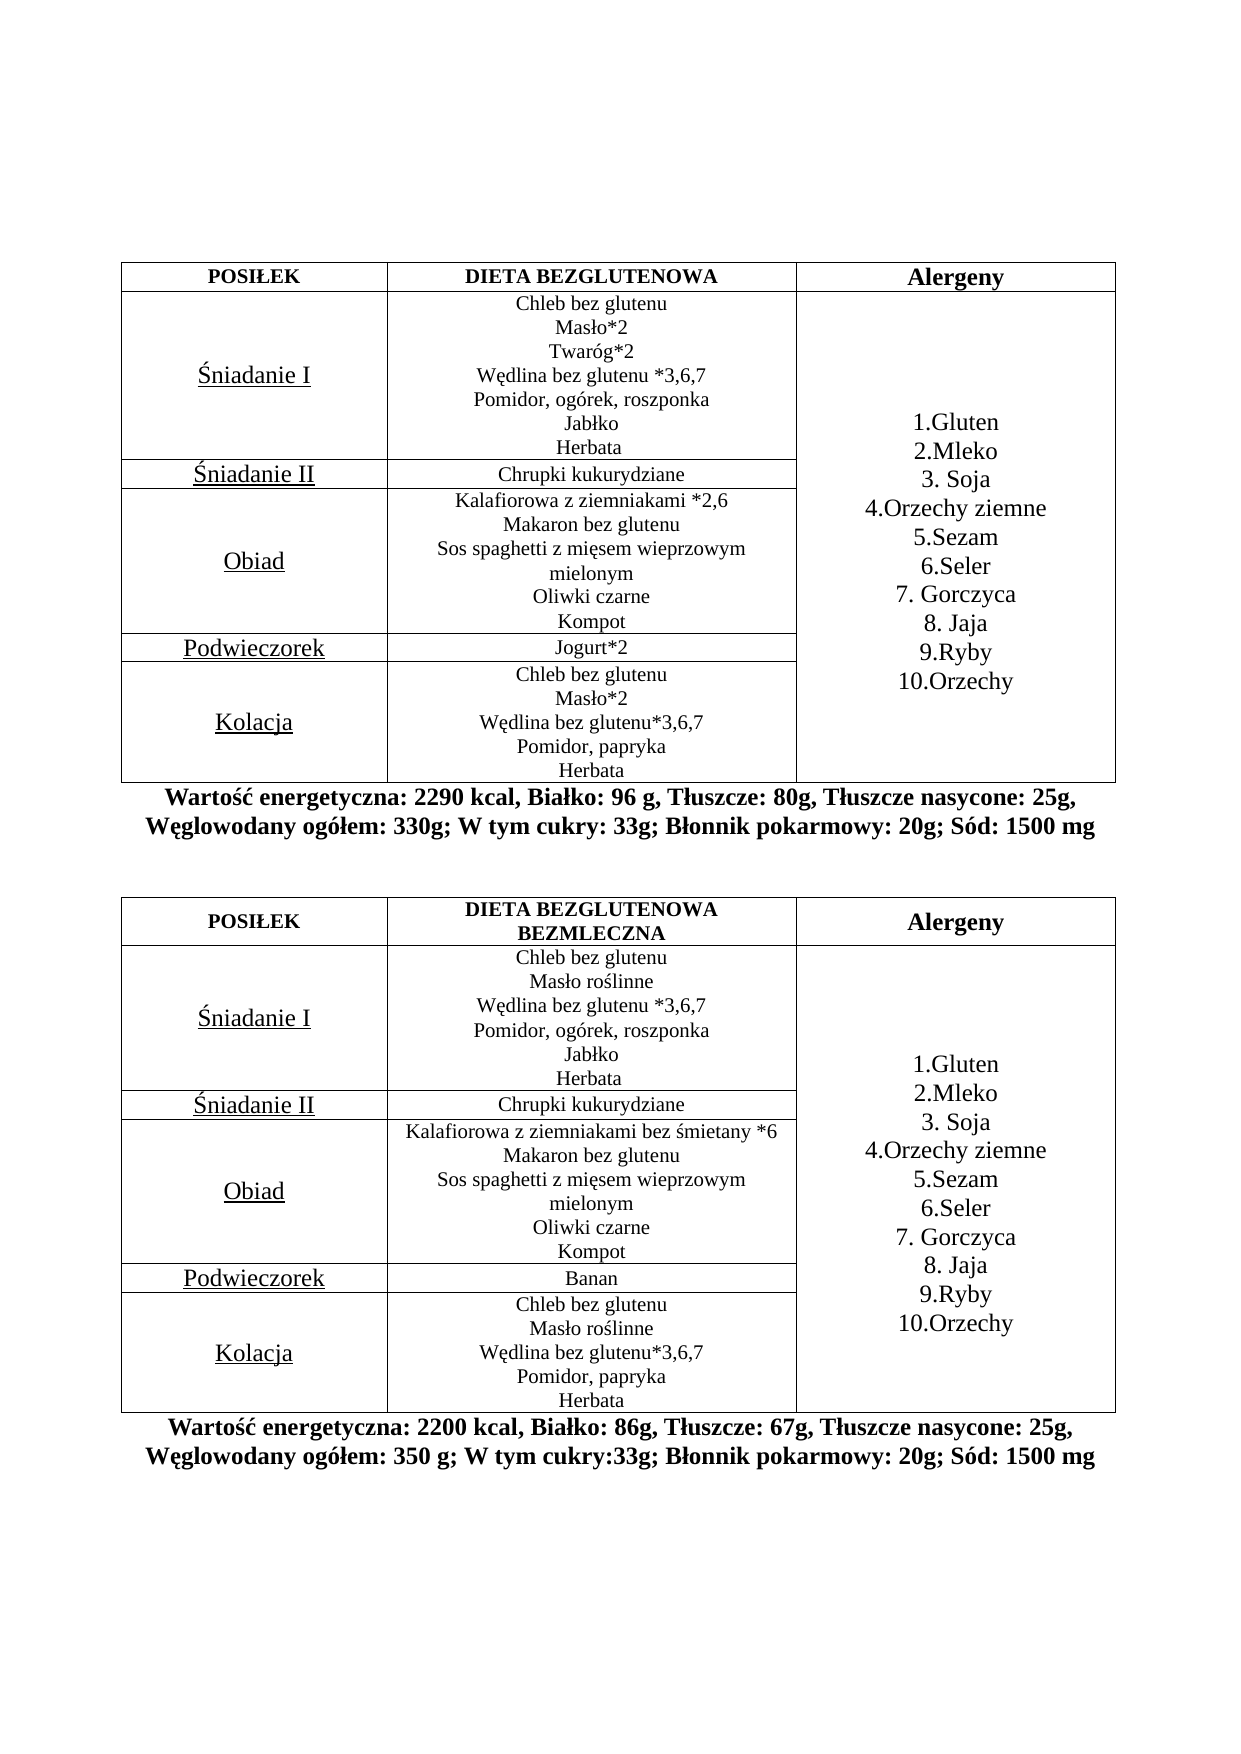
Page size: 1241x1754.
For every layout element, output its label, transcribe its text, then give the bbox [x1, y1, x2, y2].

text Wartość energetyczna: 2290 kcal, Białko: 96 g, Tłuszcze: 80g, Tłuszcze nasycone: 25g, Węglowodany ogółem: 330g; W tym cukry: 33g; Błonnik pokarmowy: 20g; Sód: 1500 mg [118, 782, 1122, 839]
table_cell Chrupki kukurydziane [388, 460, 796, 488]
table_cell Chrupki kukurydziane [388, 1091, 796, 1118]
table_cell Kalafiorowa z ziemniakami *2,6 Makaron bez glutenu Sos spaghetti z mięsem wieprzowym mielonym Oliwki czarne Kompot [388, 489, 796, 633]
table_cell Kolacja [122, 1293, 387, 1412]
table_cell Śniadanie II [122, 460, 387, 488]
table_cell Śniadanie I [122, 946, 387, 1090]
table_cell Chleb bez glutenu Masło roślinne Wędlina bez glutenu *3,6,7 Pomidor, ogórek, roszponka Jabłko Herbata [388, 946, 796, 1090]
table_cell Kolacja [122, 662, 387, 782]
table_header POSIŁEK [122, 263, 387, 291]
table_cell Chleb bez glutenu Masło*2 Wędlina bez glutenu*3,6,7 Pomidor, papryka Herbata [388, 662, 796, 782]
table_cell Podwieczorek [122, 1264, 387, 1292]
table_cell Śniadanie II [122, 1091, 387, 1118]
table_header POSIŁEK [122, 898, 387, 945]
table_cell Banan [388, 1264, 796, 1292]
table_header DIETA BEZGLUTENOWA [388, 263, 796, 291]
table_cell Chleb bez glutenu Masło roślinne Wędlina bez glutenu*3,6,7 Pomidor, papryka Herbata [388, 1293, 796, 1412]
table_cell Podwieczorek [122, 634, 387, 661]
table_cell 1.Gluten 2.Mleko 3. Soja 4.Orzechy ziemne 5.Sezam 6.Seler 7. Gorczyca 8. Jaja 9.Ryby 10.Orzechy [797, 946, 1115, 1412]
table_cell Obiad [122, 1120, 387, 1263]
table_cell 1.Gluten 2.Mleko 3. Soja 4.Orzechy ziemne 5.Sezam 6.Seler 7. Gorczyca 8. Jaja 9.Ryby 10.Orzechy [797, 292, 1115, 782]
table_cell Chleb bez glutenu Masło*2 Twaróg*2 Wędlina bez glutenu *3,6,7 Pomidor, ogórek, roszponka Jabłko Herbata [388, 292, 796, 459]
table_cell Śniadanie I [122, 292, 387, 459]
table_cell Kalafiorowa z ziemniakami bez śmietany *6 Makaron bez glutenu Sos spaghetti z mięsem wieprzowym mielonym Oliwki czarne Kompot [388, 1120, 796, 1263]
table_cell Jogurt*2 [388, 634, 796, 661]
table_header Alergeny [797, 898, 1115, 945]
table_header Alergeny [797, 263, 1115, 291]
table_header DIETA BEZGLUTENOWA BEZMLECZNA [388, 898, 796, 945]
table_cell Obiad [122, 489, 387, 633]
text Wartość energetyczna: 2200 kcal, Białko: 86g, Tłuszcze: 67g, Tłuszcze nasycone: 25g, Węglowodany ogółem: 350 g; W tym cukry:33g; Błonnik pokarmowy: 20g; Sód: 1500 mg [118, 1412, 1122, 1470]
